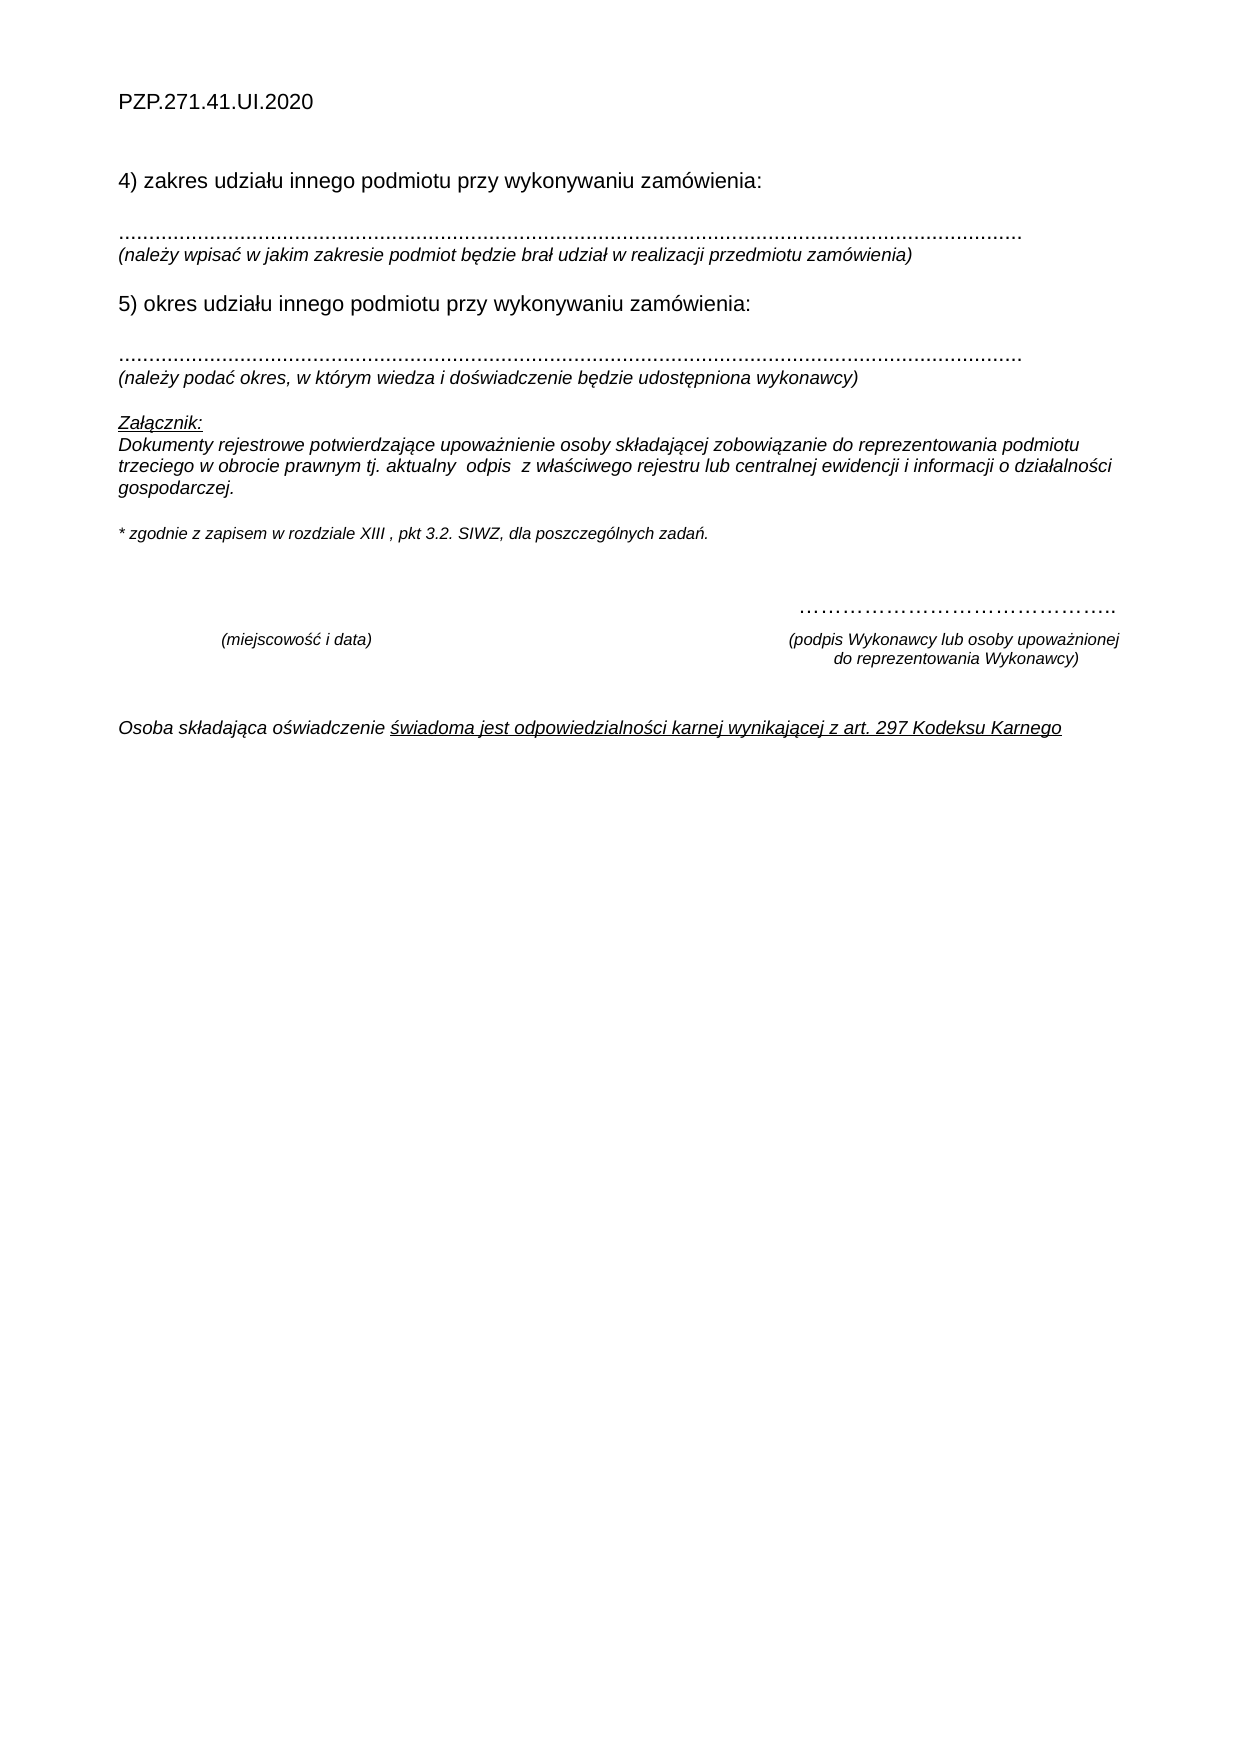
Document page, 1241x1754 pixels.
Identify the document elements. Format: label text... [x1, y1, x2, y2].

text 5) okres udziału innego podmiotu przy wykonywaniu zamówienia: [118, 291, 1152, 316]
text (należy podać okres, w którym wiedza i doświadczenie będzie udostępniona wykonawcy) [118, 366, 1152, 388]
text (należy wpisać w jakim zakresie podmiot będzie brał udział w realizacji przedmiotu zamówienia) [118, 244, 1152, 266]
text ..................................................................................................................................................... [118, 219, 1152, 244]
table_header [118, 587, 477, 624]
table_header [477, 587, 762, 624]
text * zgodnie z zapisem w rozdziale XIII , pkt 3.2. SIWZ, dla poszczególnych zadań. [118, 523, 1152, 543]
text Załącznik: [118, 412, 1152, 433]
text ..................................................................................................................................................... [118, 341, 1152, 366]
text 4) zakres udziału innego podmiotu przy wykonywaniu zamówienia: [118, 168, 1152, 194]
table_cell [477, 624, 762, 673]
table_cell (podpis Wykonawcy lub osoby upoważnionej do reprezentowania Wykonawcy) [763, 624, 1152, 673]
table_header …………………………………….. [763, 587, 1152, 624]
text Osoba składająca oświadczenie świadoma jest odpowiedzialności karnej wynikającej z art. 297 Kodeksu Karnego [118, 717, 1152, 738]
table_cell (miejscowość i data) [118, 624, 477, 673]
text Dokumenty rejestrowe potwierdzające upoważnienie osoby składającej zobowiązanie do reprezentowania podmiotu trzeciego w obrocie prawnym tj. aktualny odpis z właściwego rejestru lub centralnej ewidencji i informacji o działalności gospodarczej. [118, 433, 1152, 498]
